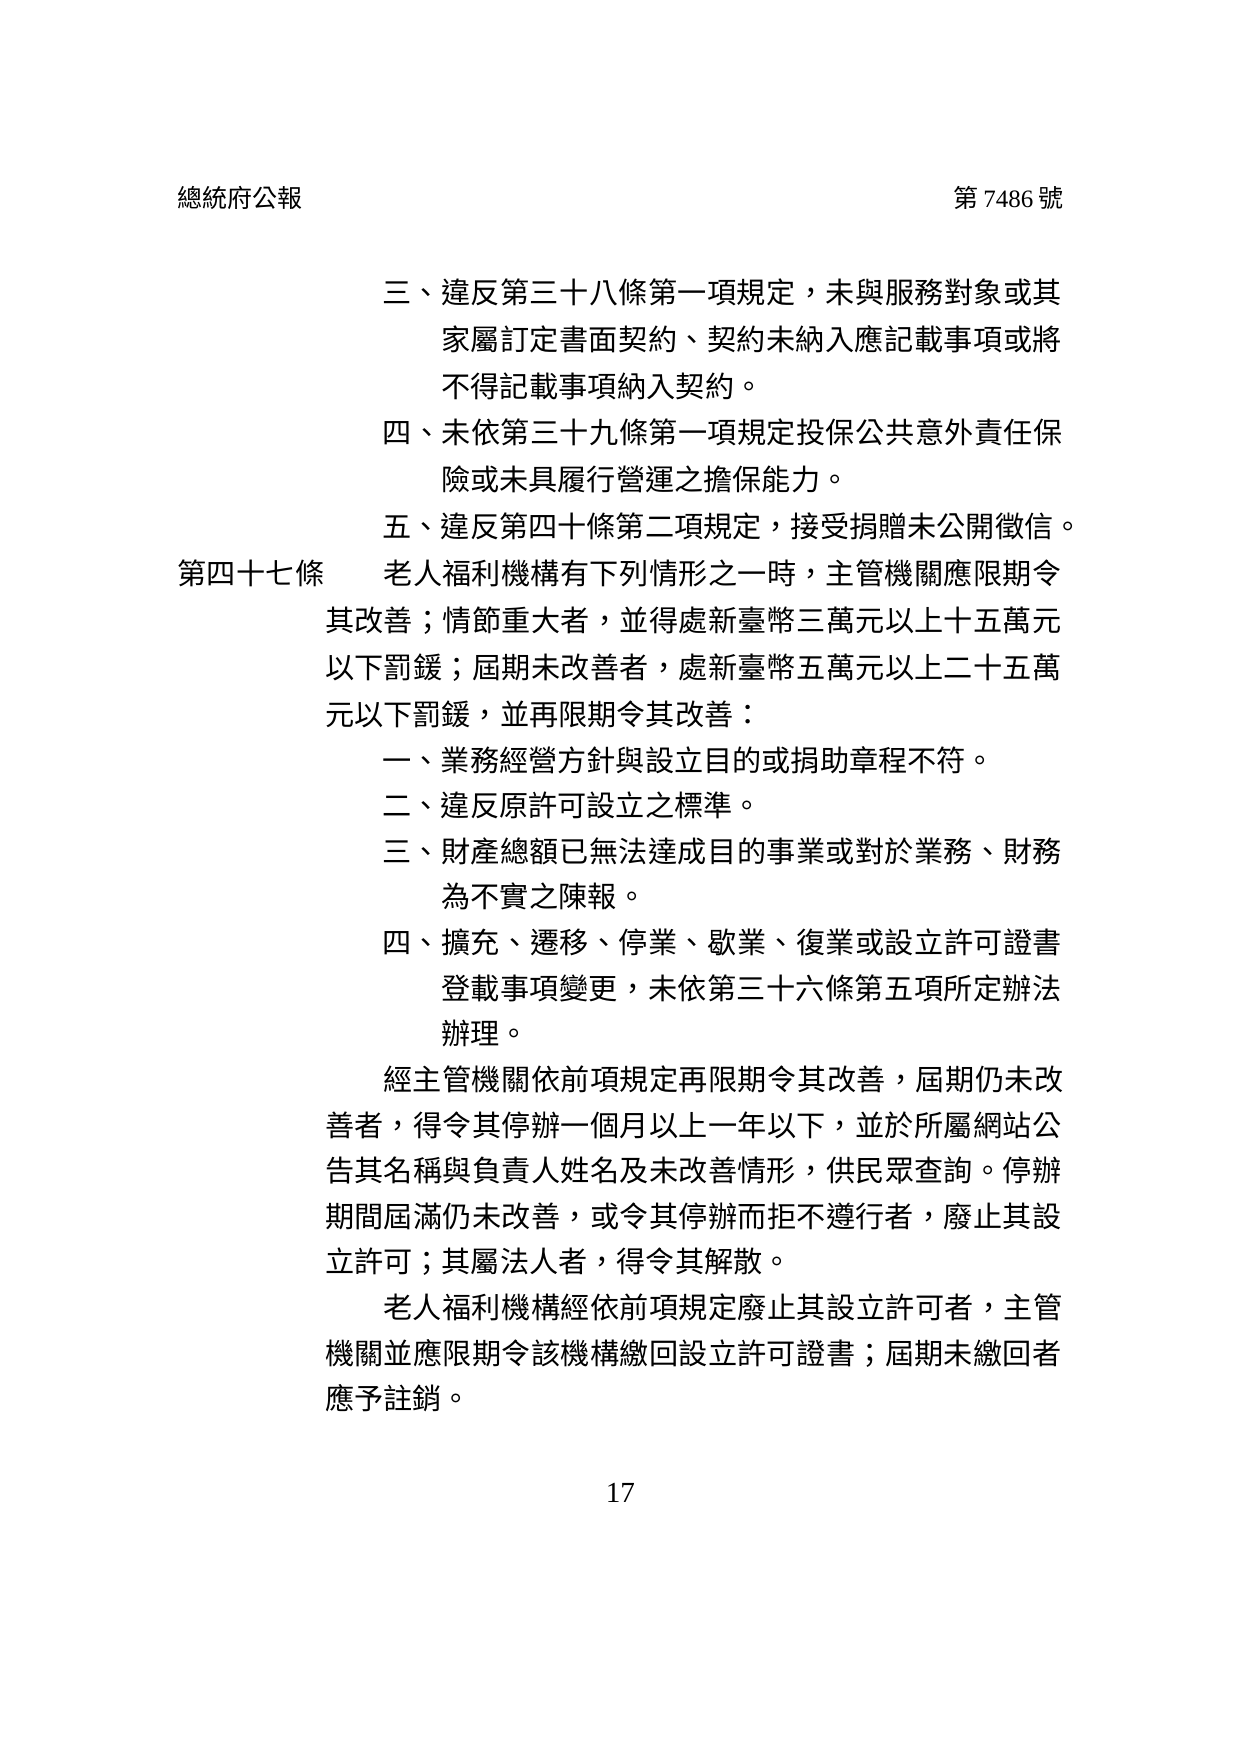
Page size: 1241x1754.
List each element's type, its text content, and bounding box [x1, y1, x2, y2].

text 二、違反原許可設立之標準。 [382, 780, 1063, 826]
text 老人福利機構經依前項規定廢止其設立許可者，主管機關並應限期令該機構繳回設立許可證書；屆期未繳回者，應予註銷。 [325, 1282, 1063, 1419]
text 五、違反第四十條第二項規定，接受捐贈未公開徵信。 [382, 500, 1063, 547]
text 四、擴充、遷移、停業、歇業、復業或設立許可證書登載事項變更，未依第三十六條第五項所定辦法辦理。 [382, 917, 1063, 1054]
text 第四十七條 老人福利機構有下列情形之一時，主管機關應限期令其改善；情節重大者，並得處新臺幣三萬元以上十五萬元以下罰鍰；屆期未改善者，處新臺幣五萬元以上二十五萬元以下罰鍰，並再限期令其改善： [177, 547, 1063, 734]
text 三、違反第三十八條第一項規定，未與服務對象或其家屬訂定書面契約、契約未納入應記載事項或將不得記載事項納入契約。 [382, 266, 1063, 406]
text 四、未依第三十九條第一項規定投保公共意外責任保險或未具履行營運之擔保能力。 [382, 406, 1063, 500]
text 一、業務經營方針與設立目的或捐助章程不符。 [382, 734, 1063, 780]
text 經主管機關依前項規定再限期令其改善，屆期仍未改善者，得令其停辦一個月以上一年以下，並於所屬網站公告其名稱與負責人姓名及未改善情形，供民眾查詢。停辦期間屆滿仍未改善，或令其停辦而拒不遵行者，廢止其設立許可；其屬法人者，得令其解散。 [325, 1054, 1063, 1282]
text 三、財產總額已無法達成目的事業或對於業務、財務為不實之陳報。 [382, 826, 1063, 917]
